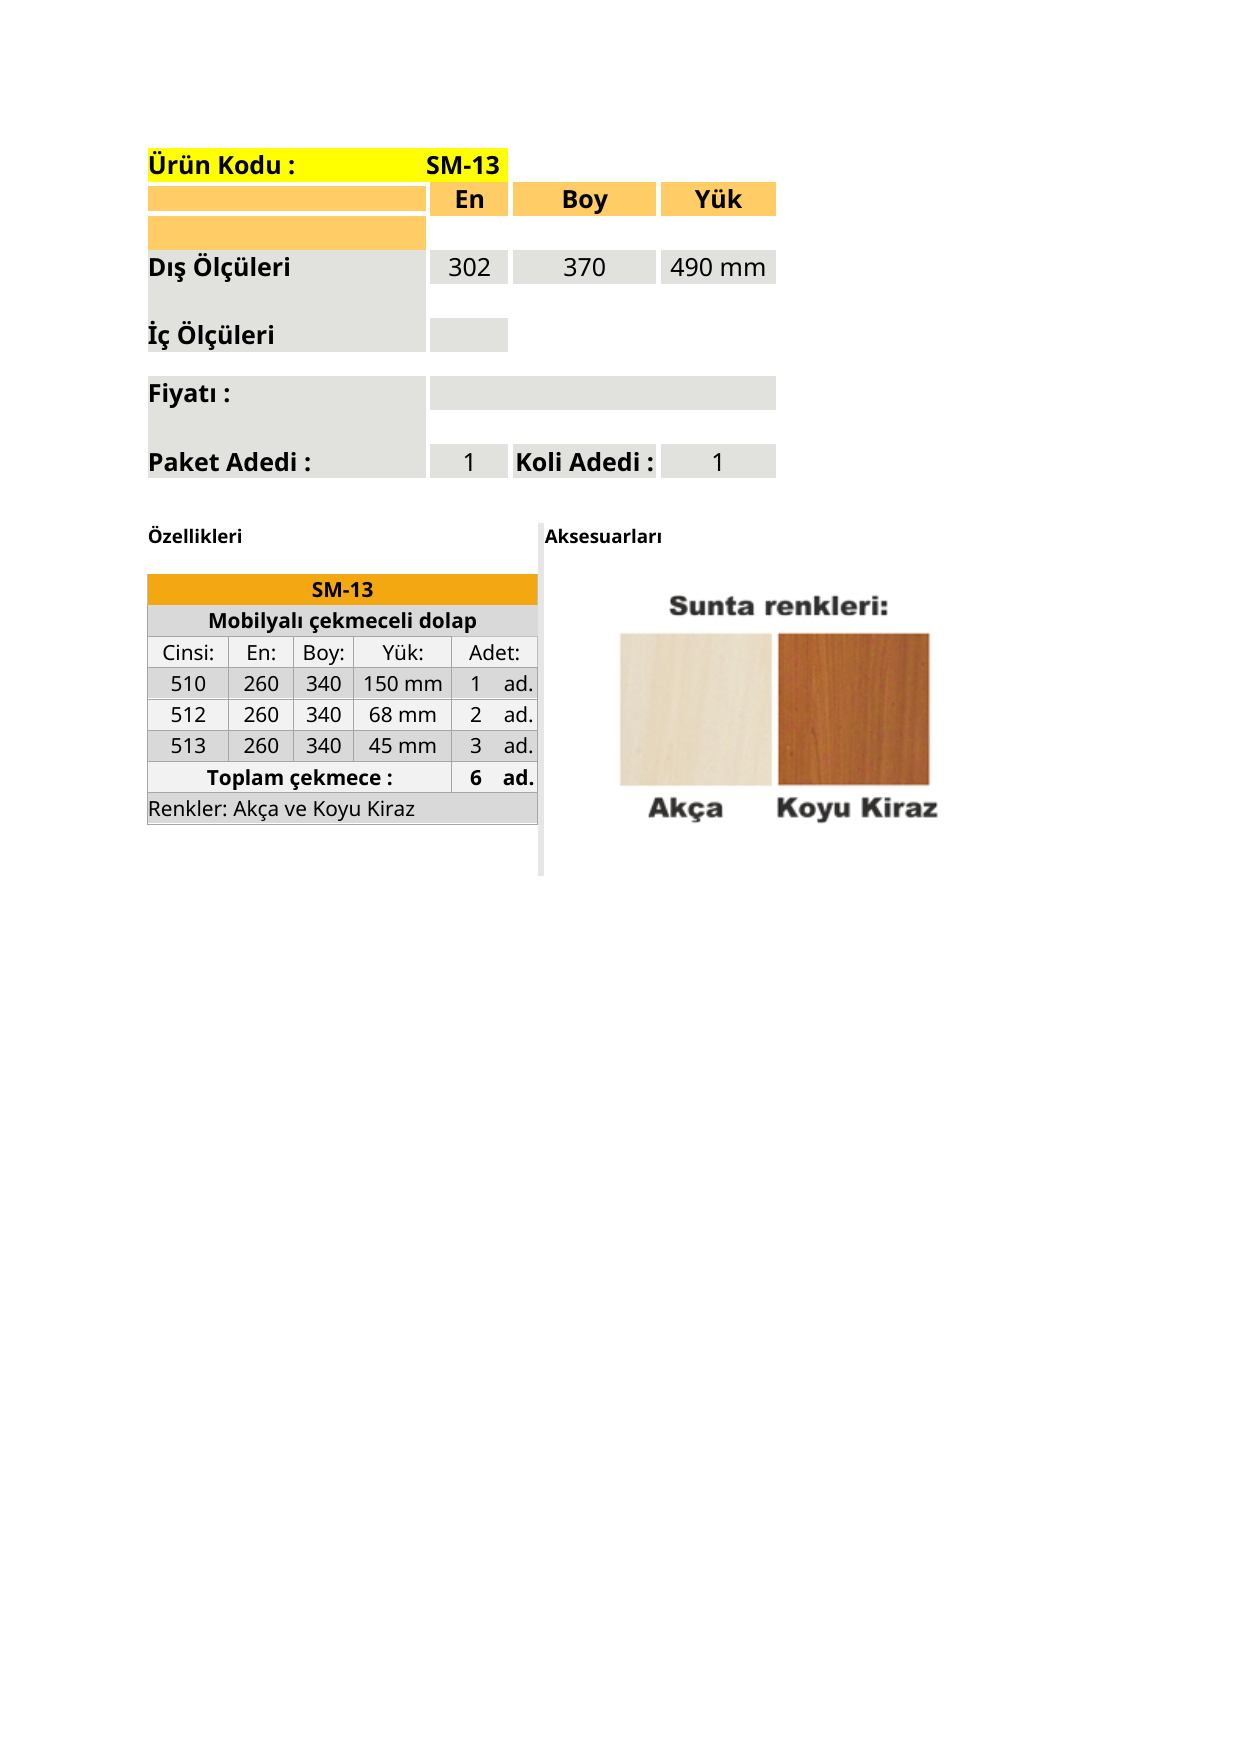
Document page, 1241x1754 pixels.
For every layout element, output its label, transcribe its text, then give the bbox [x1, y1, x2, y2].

table_cell [426, 284, 508, 318]
table_cell [426, 376, 430, 410]
table_cell 260 [229, 731, 293, 761]
table_header Aksesuarları [545, 523, 982, 876]
table_cell 513 [148, 731, 228, 761]
table_cell En [426, 182, 430, 216]
table_cell Boy: [294, 637, 353, 667]
table_cell Adet: [452, 637, 537, 667]
table_cell 340 [294, 731, 353, 761]
table_cell 510 [148, 668, 228, 698]
table_cell [148, 182, 426, 186]
table_cell ad. [500, 700, 537, 730]
table_cell [509, 216, 656, 250]
table_cell 1 [452, 668, 500, 698]
table_header Özellikleri [148, 523, 538, 574]
table_header [538, 523, 544, 876]
table_cell [509, 318, 656, 352]
table_cell En: [229, 637, 293, 667]
table_cell Yük: [354, 637, 451, 667]
table_cell 6 [452, 762, 500, 792]
table_cell ad. [500, 731, 537, 761]
table_cell 3 [452, 731, 500, 761]
table_cell [426, 352, 508, 376]
table_cell 370 [509, 250, 513, 284]
table_cell [656, 352, 776, 376]
table_cell 260 [229, 668, 293, 698]
table_cell [148, 352, 426, 376]
table_cell Mobilyalı çekmeceli dolap [148, 605, 537, 636]
table_cell [656, 410, 776, 444]
table_cell 302 [426, 250, 430, 284]
table_cell 68 mm [354, 700, 451, 730]
table_header [656, 148, 776, 182]
table_header [509, 148, 656, 182]
table_cell 490 mm [656, 250, 661, 284]
table_cell 1 [426, 444, 430, 478]
table_cell Yük [656, 182, 661, 216]
table_cell Cinsi: [148, 637, 228, 667]
table_cell [426, 410, 508, 444]
table_cell [656, 284, 776, 318]
table_cell [426, 216, 508, 250]
table_cell 1 [656, 444, 661, 478]
table_cell [148, 211, 426, 216]
table_header Ürün Kodu : [148, 148, 426, 182]
table_cell [426, 318, 430, 352]
table_cell ad. [500, 668, 537, 698]
table_cell 340 [294, 700, 353, 730]
table_cell Boy [509, 182, 513, 216]
table_cell 150 mm [354, 668, 451, 698]
table_cell Renkler: Akça ve Koyu Kiraz [148, 793, 537, 823]
table_cell [509, 410, 656, 444]
table_header SM-13 [148, 574, 537, 605]
table_header [148, 825, 538, 876]
table_cell 2 [452, 700, 500, 730]
table_cell 512 [148, 700, 228, 730]
table_cell 340 [294, 668, 353, 698]
table_cell ad. [500, 762, 537, 792]
table_cell [656, 216, 776, 250]
table_cell 260 [229, 700, 293, 730]
table_header SM-13 [426, 148, 508, 182]
table_cell Toplam çekmece : [148, 762, 451, 792]
table_cell [509, 284, 656, 318]
table_cell 45 mm [354, 731, 451, 761]
table_cell [509, 352, 656, 376]
table_cell [656, 318, 776, 352]
